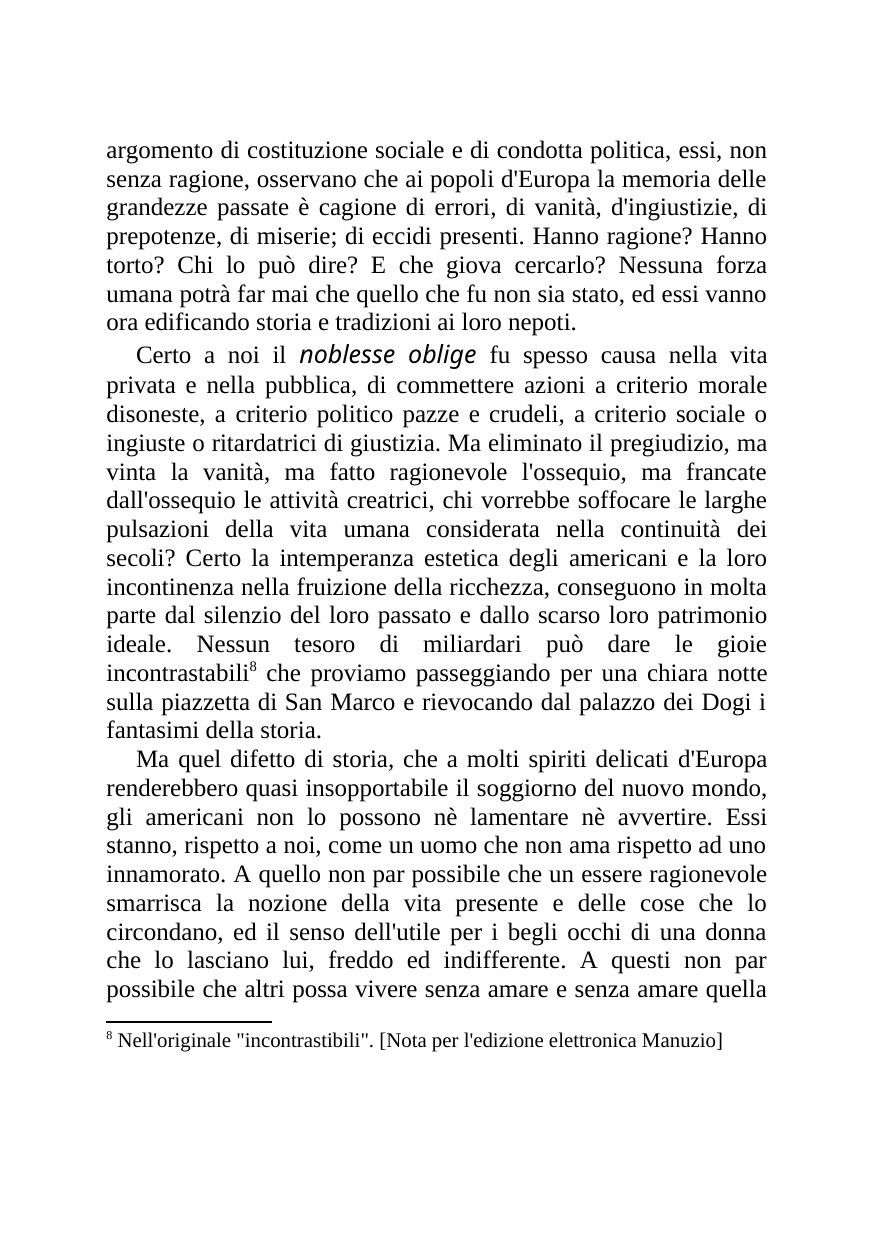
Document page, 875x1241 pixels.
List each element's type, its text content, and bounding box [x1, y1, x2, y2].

text Certo a noi il noblesse oblige fu spesso causa nella vita privata e nella pubblica, di commettere azioni a criterio morale disoneste, a criterio politico pazze e crudeli, a criterio sociale o ingiuste o ritardatrici di giustizia. Ma eliminato il pregiudizio, ma vinta la vanità, ma fatto ragionevole l'ossequio, ma francate dall'ossequio le attività creatrici, chi vorrebbe soffocare le larghe pulsazioni della vita umana considerata nella continuità dei secoli? Certo la intemperanza estetica degli americani e la loro incontinenza nella fruizione della ricchezza, conseguono in molta parte dal silenzio del loro passato e dallo scarso loro patrimonio ideale. Nessun tesoro di miliardari può dare le gioie incontrastabili che proviamo passeggiando per una chiara notte sulla piazzetta di San Marco e rievocando dal palazzo dei Dogi i fantasimi della storia. [106, 336, 768, 744]
text Ma quel difetto di storia, che a molti spiriti delicati d'Europa renderebbero quasi insopportabile il soggiorno del nuovo mondo, gli americani non lo possono nè lamentare nè avvertire. Essi stanno, rispetto a noi, come un uomo che non ama rispetto ad uno innamorato. A quello non par possibile che un essere ragionevole smarrisca la nozione della vita presente e delle cose che lo circondano, ed il senso dell'utile per i begli occhi di una donna che lo lasciano lui, freddo ed indifferente. A questi non par possibile che altri possa vivere senza amare e senza amare quella [106, 744, 768, 1003]
text Nell'originale "incontrastibili". [Nota per l'edizione elettronica Manuzio] [106, 1028, 768, 1052]
text argomento di costituzione sociale e di condotta politica, essi, non senza ragione, osservano che ai popoli d'Europa la memoria delle grandezze passate è cagione di errori, di vanità, d'ingiustizie, di prepotenze, di miserie; di eccidi presenti. Hanno ragione? Hanno torto? Chi lo può dire? E che giova cercarlo? Nessuna forza umana potrà far mai che quello che fu non sia stato, ed essi vanno ora edificando storia e tradizioni ai loro nepoti. [106, 135, 768, 336]
